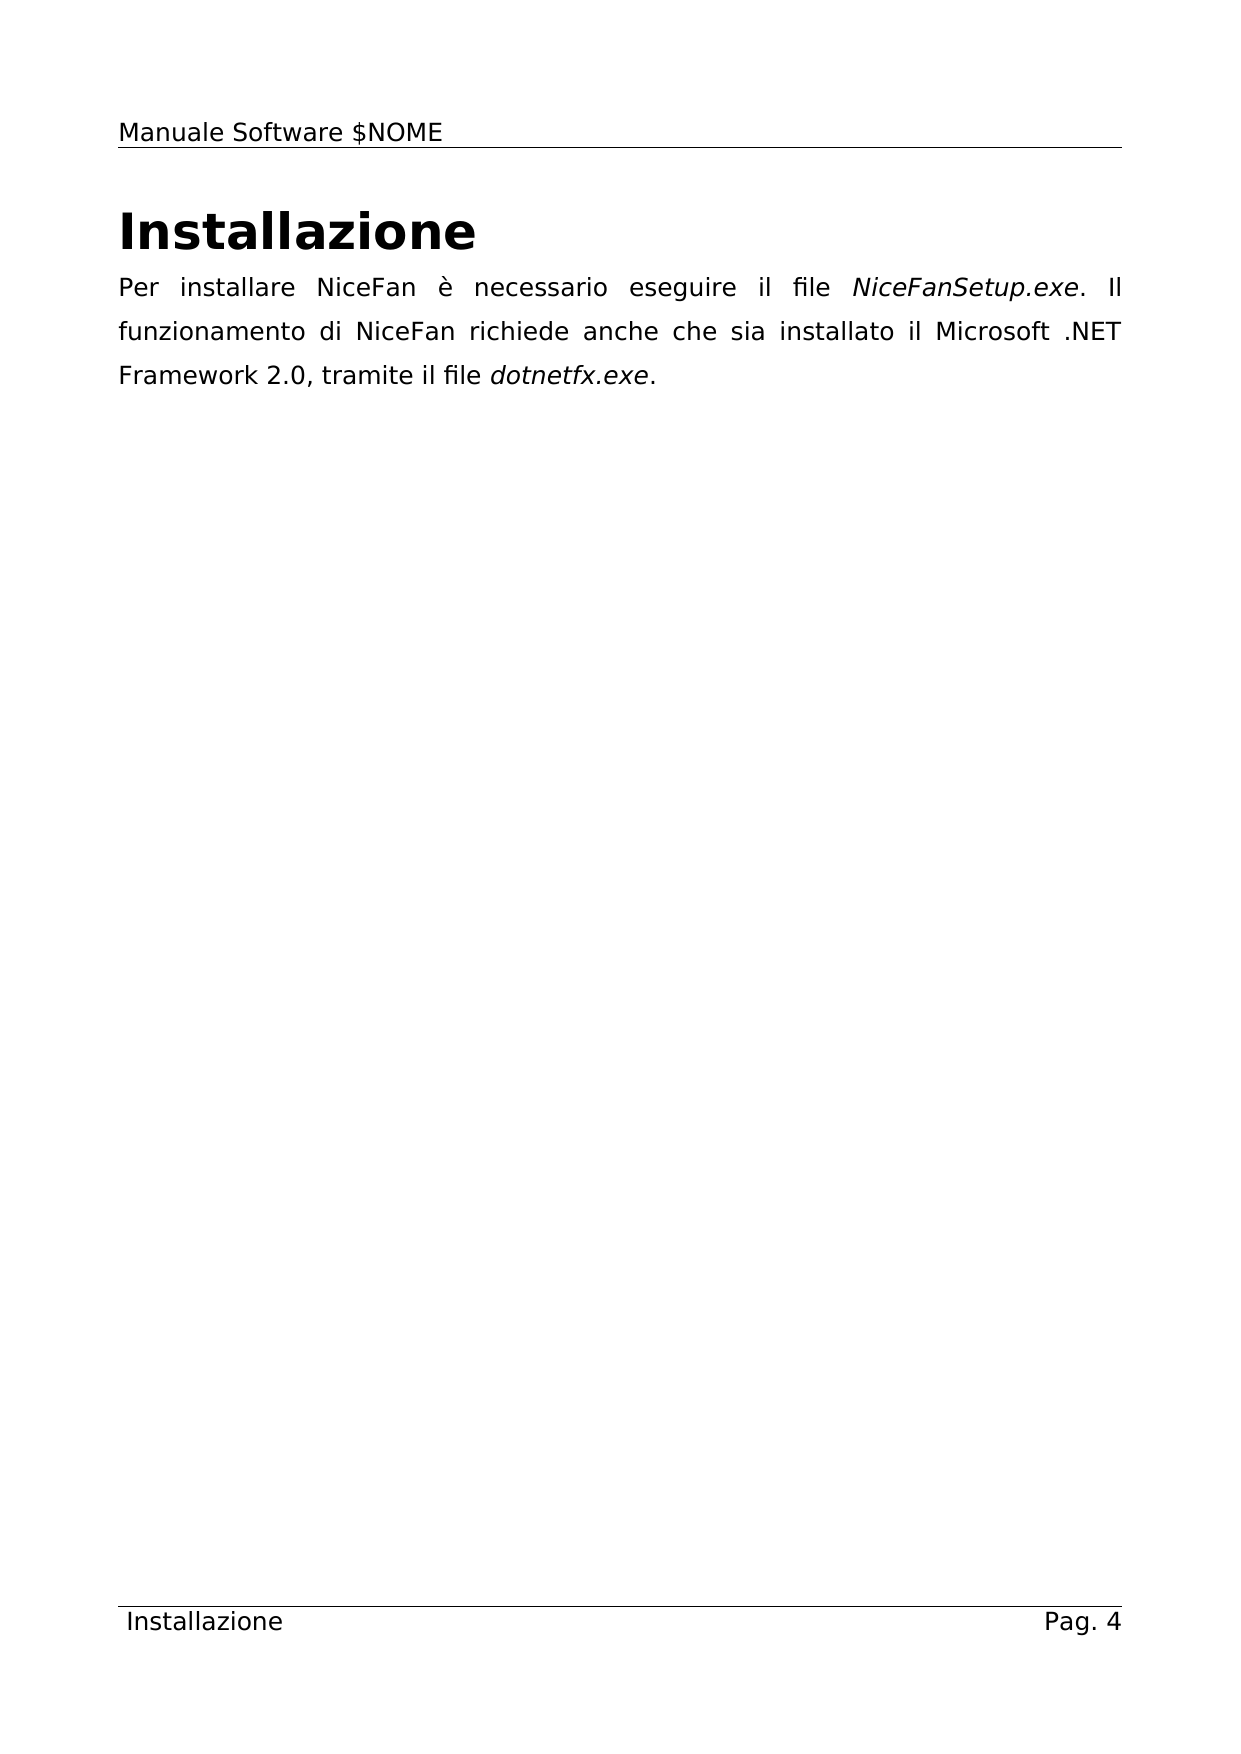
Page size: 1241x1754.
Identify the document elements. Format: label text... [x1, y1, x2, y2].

text Per installare NiceFan è necessario eseguire il file NiceFanSetup.exe. Il funzionamento di NiceFan richiede anche che sia installato il Microsoft .NET Framework 2.0, tramite il file dotnetfx.exe. [118, 273, 1122, 390]
subtitle Installazione [118, 203, 1122, 261]
